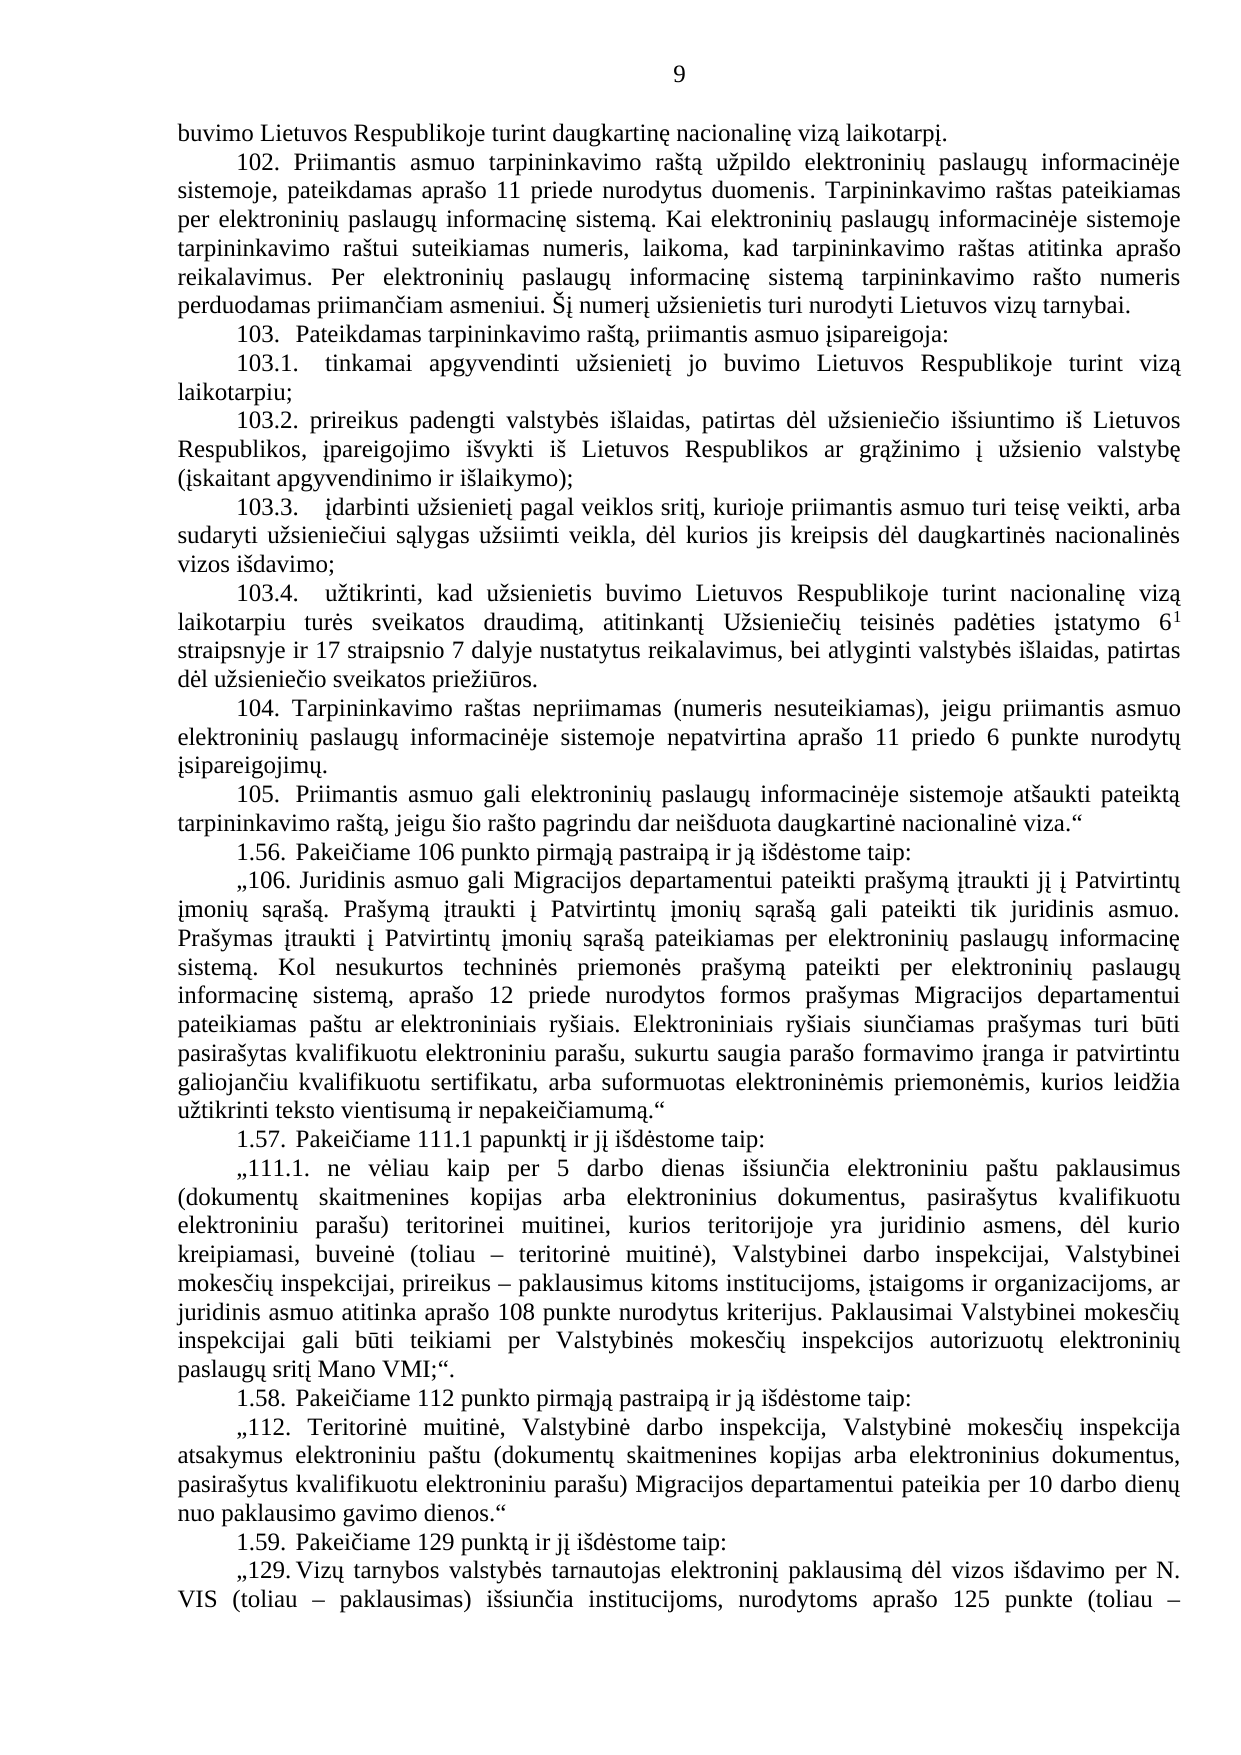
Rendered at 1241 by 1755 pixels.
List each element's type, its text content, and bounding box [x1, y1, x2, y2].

text 1.57. Pakeičiame 111.1 papunktį ir jį išdėstome taip: [177, 1124, 1181, 1153]
text „129. Vizų tarnybos valstybės tarnautojas elektroninį paklausimą dėl vizos išdavimo per N. VIS (toliau – paklausimas) išsiunčia institucijoms, nurodytoms aprašo 125 punkte (toliau – [177, 1556, 1181, 1613]
text 1.56. Pakeičiame 106 punkto pirmąją pastraipą ir ją išdėstome taip: [177, 837, 1181, 866]
text „106. Juridinis asmuo gali Migracijos departamentui pateikti prašymą įtraukti jį į Patvirtintų įmonių sąrašą. Prašymą įtraukti į Patvirtintų įmonių sąrašą gali pateikti tik juridinis asmuo. Prašymas įtraukti į Patvirtintų įmonių sąrašą pateikiamas per elektroninių paslaugų informacinę sistemą. Kol nesukurtos techninės priemonės prašymą pateikti per elektroninių paslaugų informacinę sistemą, aprašo 12 priede nurodytos formos prašymas Migracijos departamentui pateikiamas paštu ar elektroniniais ryšiais. Elektroniniais ryšiais siunčiamas prašymas turi būti pasirašytas kvalifikuotu elektroniniu parašu, sukurtu saugia parašo formavimo įranga ir patvirtintu galiojančiu kvalifikuotu sertifikatu, arba suformuotas elektroninėmis priemonėmis, kurios leidžia užtikrinti teksto vientisumą ir nepakeičiamumą.“ [177, 866, 1181, 1124]
text 104. Tarpininkavimo raštas nepriimamas (numeris nesuteikiamas), jeigu priimantis asmuo elektroninių paslaugų informacinėje sistemoje nepatvirtina aprašo 11 priedo 6 punkte nurodytų įsipareigojimų. [177, 693, 1181, 779]
text 103.4. užtikrinti, kad užsienietis buvimo Lietuvos Respublikoje turint nacionalinę vizą laikotarpiu turės sveikatos draudimą, atitinkantį Užsieniečių teisinės padėties įstatymo 61 straipsnyje ir 17 straipsnio 7 dalyje nustatytus reikalavimus, bei atlyginti valstybės išlaidas, patirtas dėl užsieniečio sveikatos priežiūros. [177, 578, 1181, 693]
text 105. Priimantis asmuo gali elektroninių paslaugų informacinėje sistemoje atšaukti pateiktą tarpininkavimo raštą, jeigu šio rašto pagrindu dar neišduota daugkartinė nacionalinė viza.“ [177, 779, 1181, 837]
text 103.2. prireikus padengti valstybės išlaidas, patirtas dėl užsieniečio išsiuntimo iš Lietuvos Respublikos, įpareigojimo išvykti iš Lietuvos Respublikos ar grąžinimo į užsienio valstybę (įskaitant apgyvendinimo ir išlaikymo); [177, 406, 1181, 492]
text 102. Priimantis asmuo tarpininkavimo raštą užpildo elektroninių paslaugų informacinėje sistemoje, pateikdamas aprašo 11 priede nurodytus duomenis. Tarpininkavimo raštas pateikiamas per elektroninių paslaugų informacinę sistemą. Kai elektroninių paslaugų informacinėje sistemoje tarpininkavimo raštui suteikiamas numeris, laikoma, kad tarpininkavimo raštas atitinka aprašo reikalavimus. Per elektroninių paslaugų informacinę sistemą tarpininkavimo rašto numeris perduodamas priimančiam asmeniui. Šį numerį užsienietis turi nurodyti Lietuvos vizų tarnybai. [177, 147, 1181, 319]
text 103.3. įdarbinti užsienietį pagal veiklos sritį, kurioje priimantis asmuo turi teisę veikti, arba sudaryti užsieniečiui sąlygas užsiimti veikla, dėl kurios jis kreipsis dėl daugkartinės nacionalinės vizos išdavimo; [177, 492, 1181, 578]
text 1.58. Pakeičiame 112 punkto pirmąją pastraipą ir ją išdėstome taip: [177, 1383, 1181, 1412]
text „111.1. ne vėliau kaip per 5 darbo dienas išsiunčia elektroniniu paštu paklausimus (dokumentų skaitmenines kopijas arba elektroninius dokumentus, pasirašytus kvalifikuotu elektroniniu parašu) teritorinei muitinei, kurios teritorijoje yra juridinio asmens, dėl kurio kreipiamasi, buveinė (toliau – teritorinė muitinė), Valstybinei darbo inspekcijai, Valstybinei mokesčių inspekcijai, prireikus – paklausimus kitoms institucijoms, įstaigoms ir organizacijoms, ar juridinis asmuo atitinka aprašo 108 punkte nurodytus kriterijus. Paklausimai Valstybinei mokesčių inspekcijai gali būti teikiami per Valstybinės mokesčių inspekcijos autorizuotų elektroninių paslaugų sritį Mano VMI;“. [177, 1153, 1181, 1383]
text „112. Teritorinė muitinė, Valstybinė darbo inspekcija, Valstybinė mokesčių inspekcija atsakymus elektroniniu paštu (dokumentų skaitmenines kopijas arba elektroninius dokumentus, pasirašytus kvalifikuotu elektroniniu parašu) Migracijos departamentui pateikia per 10 darbo dienų nuo paklausimo gavimo dienos.“ [177, 1412, 1181, 1527]
text 1.59. Pakeičiame 129 punktą ir jį išdėstome taip: [177, 1527, 1181, 1556]
text 103.1. tinkamai apgyvendinti užsienietį jo buvimo Lietuvos Respublikoje turint vizą laikotarpiu; [177, 348, 1181, 406]
text 103. Pateikdamas tarpininkavimo raštą, priimantis asmuo įsipareigoja: [177, 319, 1181, 348]
text buvimo Lietuvos Respublikoje turint daugkartinę nacionalinę vizą laikotarpį. [177, 118, 1181, 147]
